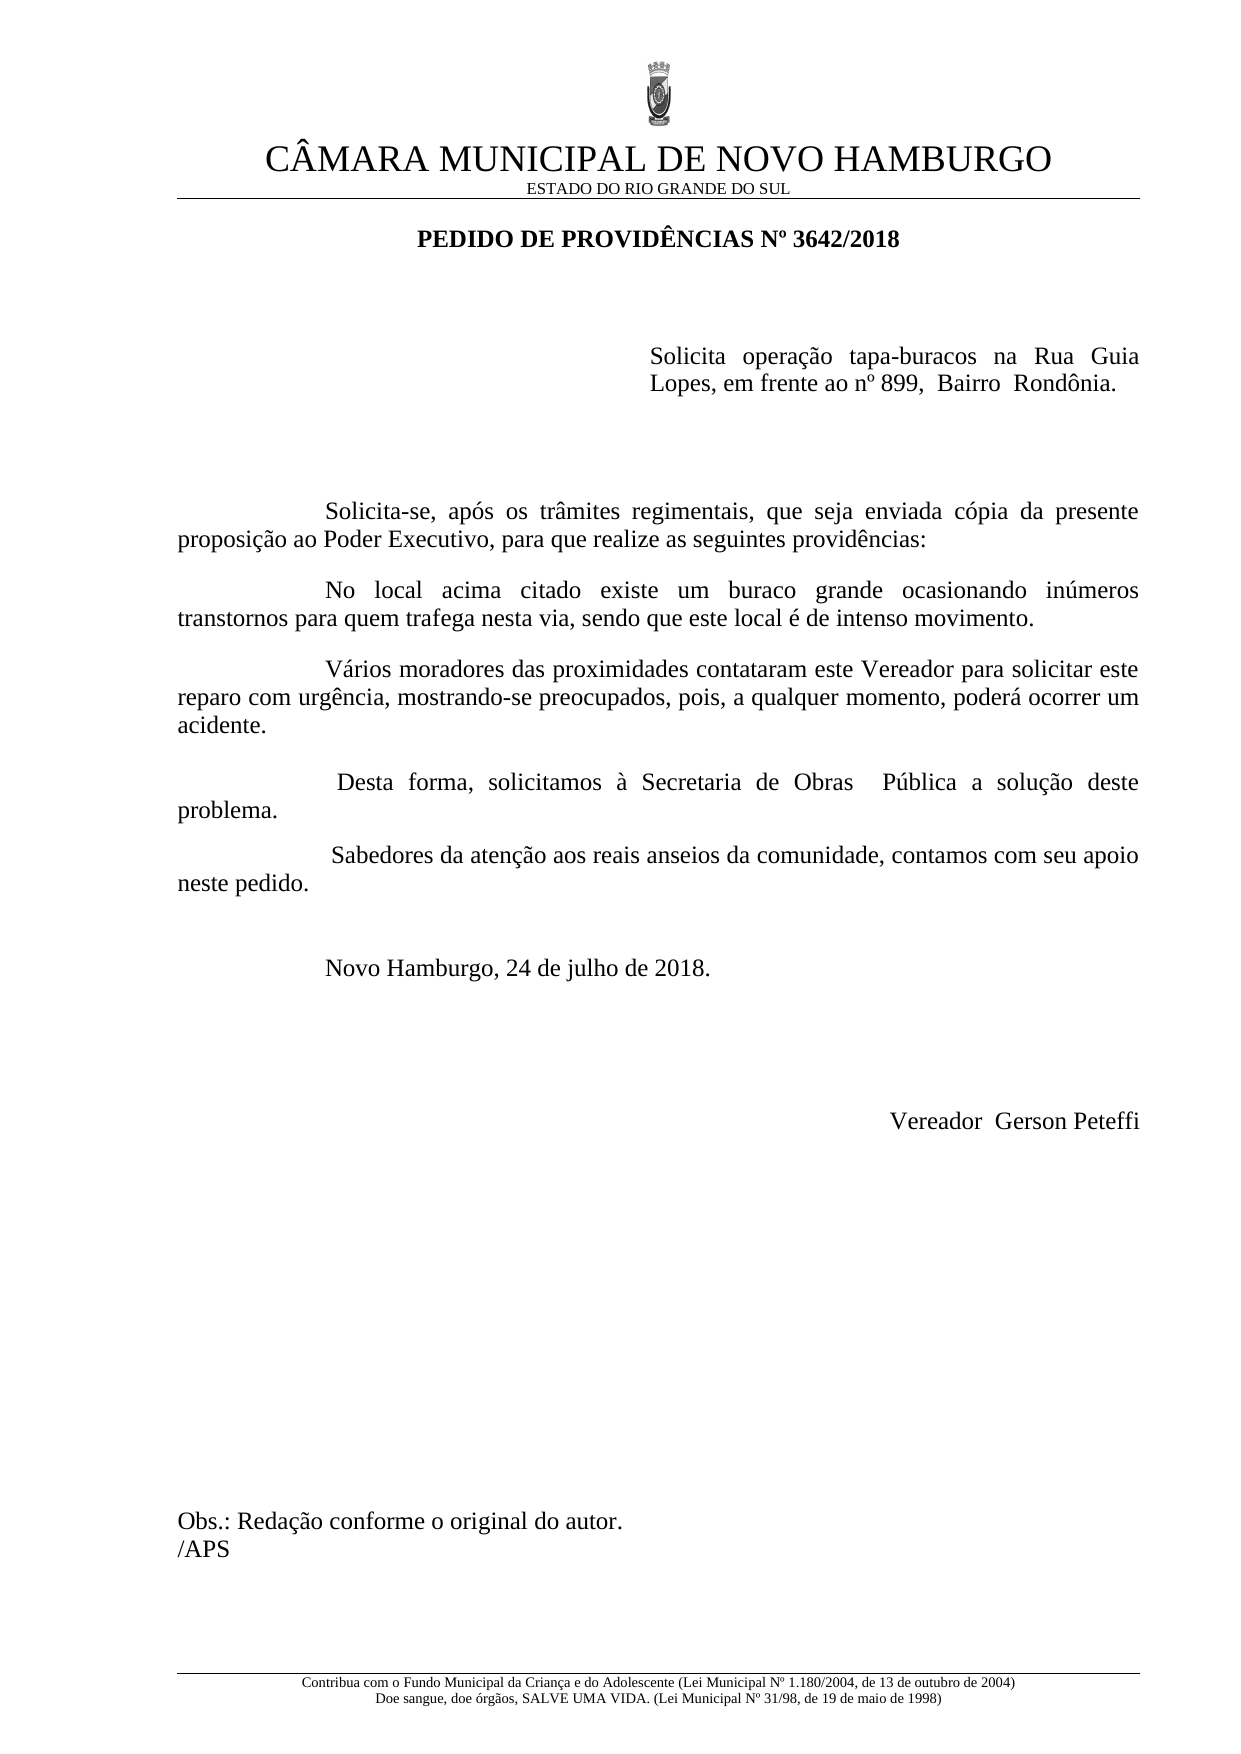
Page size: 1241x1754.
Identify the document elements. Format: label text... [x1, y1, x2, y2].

text Sabedores da atenção aos reais anseios da comunidade, contamos com seu apoio neste pedido. [177, 841, 1140, 897]
text Novo Hamburgo, 24 de julho de 2018. [177, 954, 1140, 981]
text No local acima citado existe um buraco grande ocasionando inúmeros transtornos para quem trafega nesta via, sendo que este local é de intenso movimento. [177, 576, 1140, 632]
text /APS [177, 1535, 1140, 1563]
text PEDIDO DE PROVIDÊNCIAS Nº 3642/2018 [177, 226, 1140, 253]
text Desta forma, solicitamos à Secretaria de Obras Pública a solução deste problema. [177, 768, 1140, 823]
text Vereador Gerson Peteffi [177, 1107, 1140, 1135]
text Vários moradores das proximidades contataram este Vereador para solicitar este reparo com urgência, mostrando-se preocupados, pois, a qualquer momento, poderá ocorrer um acidente. [177, 655, 1140, 738]
text Obs.: Redação conforme o original do autor. [177, 1507, 1140, 1535]
text Solicita operação tapa-buracos na Rua Guia Lopes, em frente ao nº 899, Bairro Rondônia. [649, 342, 1140, 397]
text Solicita-se, após os trâmites regimentais, que seja enviada cópia da presente proposição ao Poder Executivo, para que realize as seguintes providências: [177, 497, 1140, 553]
